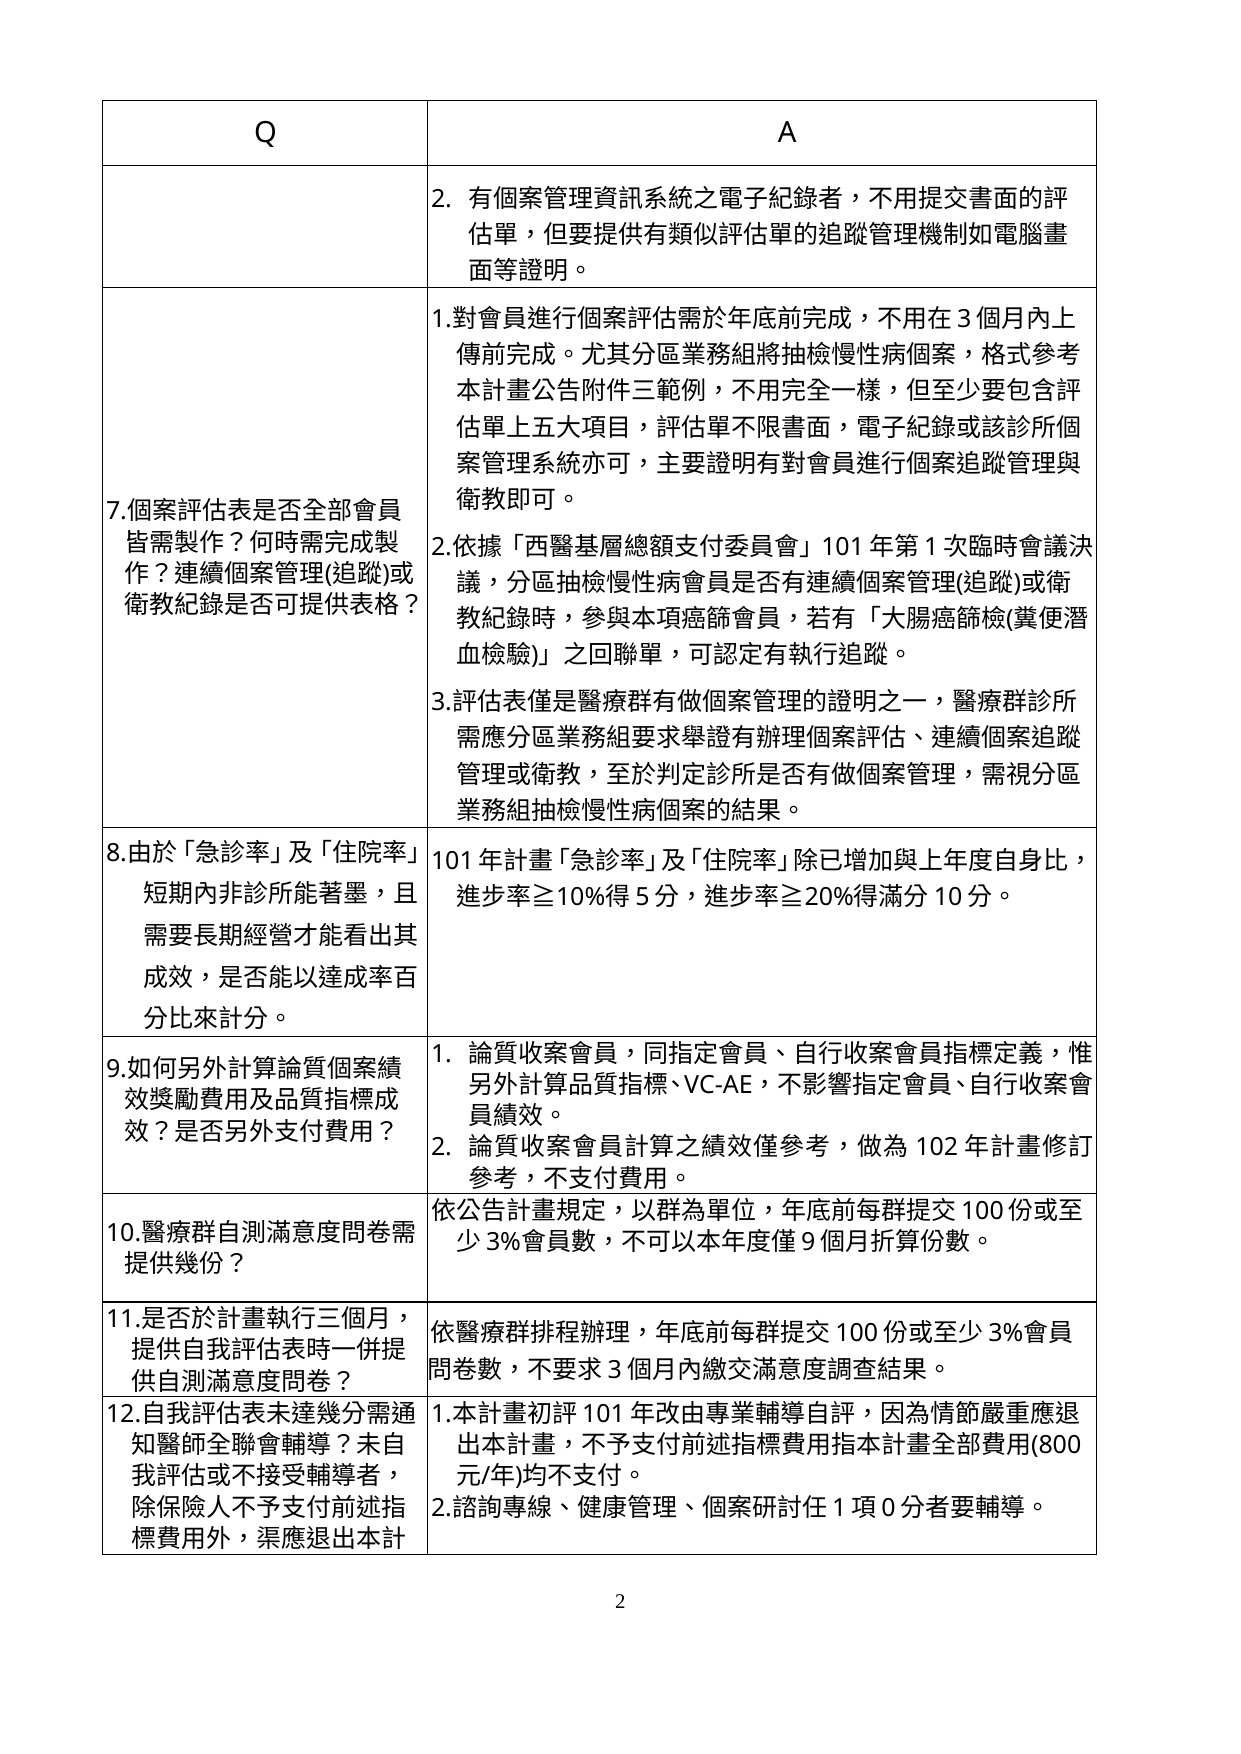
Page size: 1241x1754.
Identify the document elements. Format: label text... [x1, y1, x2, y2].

table_cell 11.是否於計畫執行三個月，提供自我評估表時一併提供自測滿意度問卷？ [103, 1303, 427, 1396]
table_cell 論質收案會員，同指定會員、自行收案會員指標定義，惟另外計算品質指標、VC-AE，不影響指定會員、自行收案會員績效。 論質收案會員計算之績效僅參考，做為102年計畫修訂參考，不支付費用。 [428, 1037, 1096, 1193]
table_cell 7.個案評估表是否全部會員皆需製作？何時需完成製作？連續個案管理(追蹤)或衛教紀錄是否可提供表格？ [103, 288, 427, 827]
table_cell 1.對會員進行個案評估需於年底前完成，不用在3個月內上傳前完成。尤其分區業務組將抽檢慢性病個案，格式參考本計畫公告附件三範例，不用完全一樣，但至少要包含評估單上五大項目，評估單不限書面，電子紀錄或該診所個案管理系統亦可，主要證明有對會員進行個案追蹤管理與衛教即可。 2.依據「西醫基層總額支付委員會」101年第1次臨時會議決議，分區抽檢慢性病會員是否有連續個案管理(追蹤)或衛教紀錄時，參與本項癌篩會員，若有「大腸癌篩檢(糞便潛血檢驗)」之回聯單，可認定有執行追蹤。 3.評估表僅是醫療群有做個案管理的證明之一，醫療群診所需應分區業務組要求舉證有辦理個案評估、連續個案追蹤管理或衛教，至於判定診所是否有做個案管理，需視分區業務組抽檢慢性病個案的結果。 [428, 288, 1096, 827]
table_cell 12.自我評估表未達幾分需通知醫師全聯會輔導？未自我評估或不接受輔導者，除保險人不予支付前述指標費用外，渠應退出本計 [103, 1397, 427, 1553]
table_cell 9.如何另外計算論質個案績效獎勵費用及品質指標成效？是否另外支付費用？ [103, 1037, 427, 1193]
table_cell 依公告計畫規定，以群為單位，年底前每群提交100份或至少3%會員數，不可以本年度僅9個月折算份數。 [428, 1194, 1096, 1301]
table_cell 101年計畫「急診率」及「住院率」除已增加與上年度自身比，進步率≧10%得5分，進步率≧20%得滿分10分。 [428, 828, 1096, 1036]
table_cell 8.由於「急診率」及「住院率」短期內非診所能著墨，且需要長期經營才能看出其成效，是否能以達成率百分比來計分。 [103, 828, 427, 1036]
table_cell 1.本計畫初評101年改由專業輔導自評，因為情節嚴重應退出本計畫，不予支付前述指標費用指本計畫全部費用(800元/年)均不支付。 2.諮詢專線、健康管理、個案研討任1項0分者要輔導。 [428, 1397, 1096, 1553]
table_cell 10.醫療群自測滿意度問卷需提供幾份？ [103, 1194, 427, 1301]
table_cell 依醫療群排程辦理，年底前每群提交100份或至少3%會員問卷數，不要求3個月內繳交滿意度調查結果。 [428, 1303, 1096, 1396]
table_cell 各分區業務組將請各醫療群每家診所提供舉證有辦理個案管理評估與追蹤衛教，至少提供5個案例，分區業務組將視實務需要再抽樣或實地訪查。 有個案管理資訊系統之電子紀錄者，不用提交書面的評估單，但要提供有類似評估單的追蹤管理機制如電腦畫面等證明。 [428, 166, 1096, 287]
table_header A [428, 101, 1096, 164]
table_header Q [103, 101, 427, 164]
table_cell [103, 166, 427, 287]
